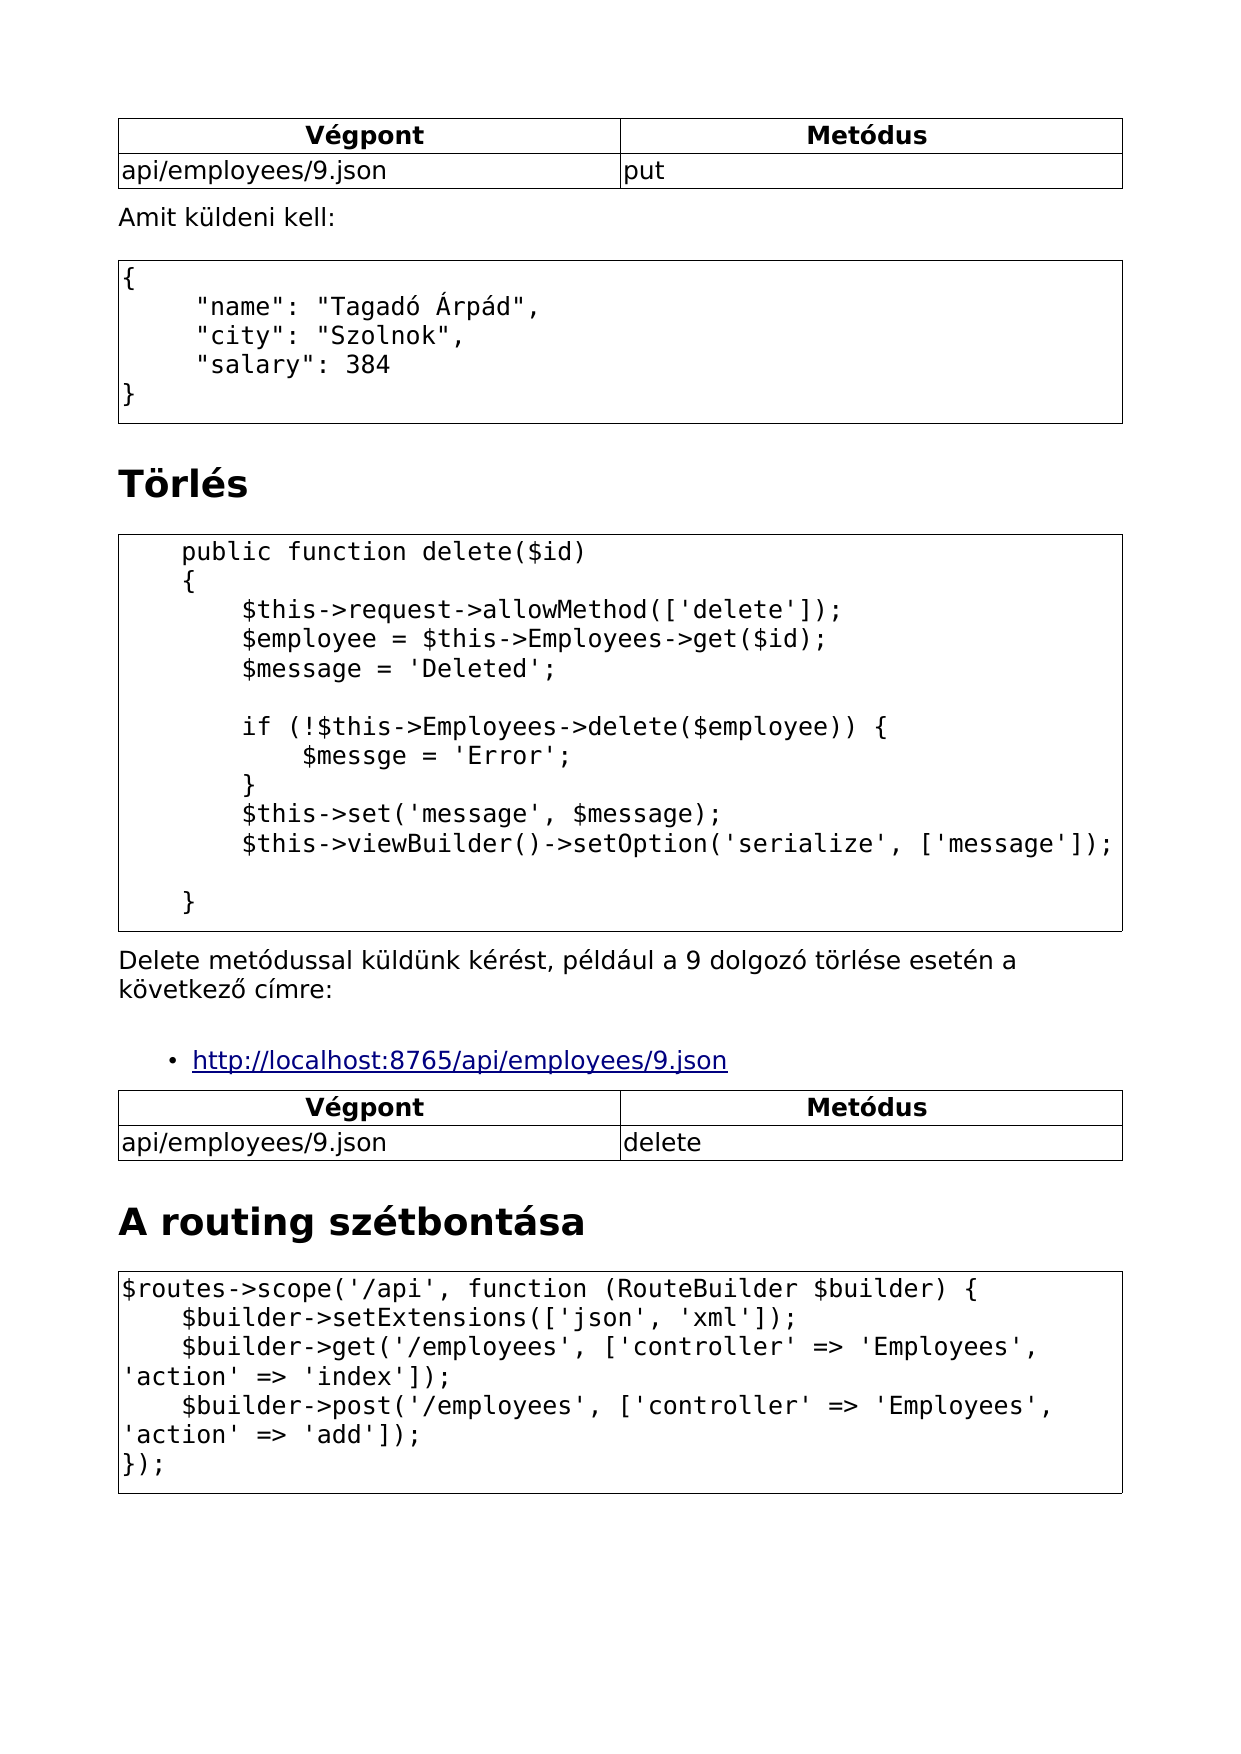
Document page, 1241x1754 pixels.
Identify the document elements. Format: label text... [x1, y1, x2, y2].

table_cell api/employees/9.json [119, 1126, 620, 1160]
table_header Végpont [119, 1091, 620, 1125]
subtitle A routing szétbontása [118, 1200, 1122, 1244]
table_cell api/employees/9.json [119, 154, 620, 188]
table_header Metódus [621, 1091, 1122, 1125]
table_header Végpont [119, 119, 620, 153]
table_header $routes->scope('/api', function (RouteBuilder $builder) { $builder->setExtensions(['json', 'xml']); $builder->get('/employees', ['controller' => 'Employees', 'action' => 'index']); $builder->post('/employees', ['controller' => 'Employees', 'action' => 'add']); }); [119, 1272, 1122, 1493]
table_header public function delete($id) { $this->request->allowMethod(['delete']); $employee = $this->Employees->get($id); $message = 'Deleted'; if (!$this->Employees->delete($employee)) { $messge = 'Error'; } $this->set('message', $message); $this->viewBuilder()->setOption('serialize', ['message']); } [119, 535, 1122, 931]
subtitle Törlés [118, 463, 1122, 507]
text Amit küldeni kell: [118, 203, 1122, 232]
table_header { "name": "Tagadó Árpád", "city": "Szolnok", "salary": 384 } [119, 261, 1122, 423]
text Delete metódussal küldünk kérést, például a 9 dolgozó törlése esetén a következő címre: [118, 946, 1122, 1004]
table_header Metódus [621, 119, 1122, 153]
table_cell put [621, 154, 1122, 188]
list http://localhost:8765/api/employees/9.json [177, 1046, 1122, 1075]
table_cell delete [621, 1126, 1122, 1160]
